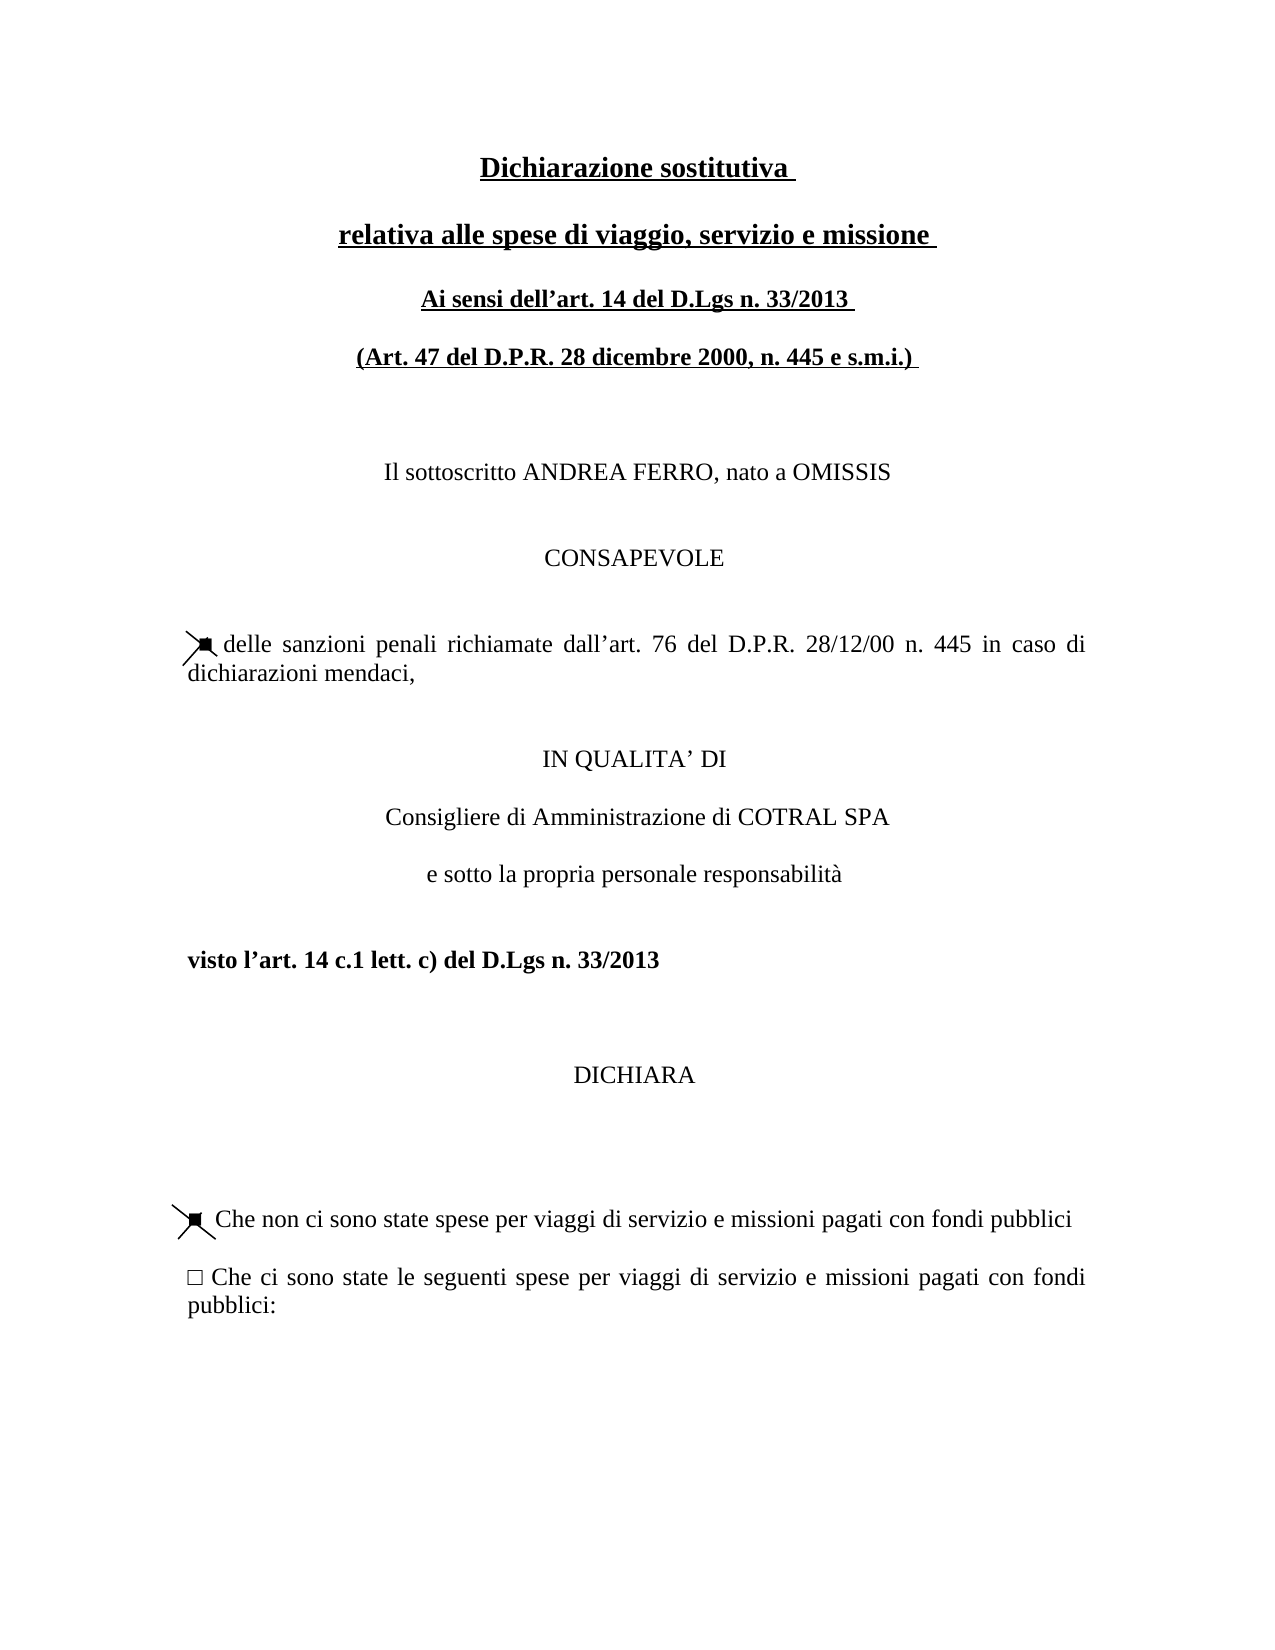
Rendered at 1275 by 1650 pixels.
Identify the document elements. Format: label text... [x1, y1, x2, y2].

text Consigliere di Amministrazione di COTRAL SPA [187, 802, 1087, 830]
text IN QUALITA’ DI [187, 744, 1087, 773]
text e sotto la propria personale responsabilità [187, 859, 1087, 888]
text Dichiarazione sostitutiva [187, 150, 1087, 183]
text Ai sensi dell’art. 14 del D.Lgs n. 33/2013 [187, 284, 1087, 313]
text visto l’art. 14 c.1 lett. c) del D.Lgs n. 33/2013 [187, 945, 1087, 974]
text DICHIARA [187, 1060, 1087, 1089]
text Il sottoscritto ANDREA FERRO, nato a OMISSIS [187, 457, 1087, 485]
text ■ Che non ci sono state spese per viaggi di servizio e missioni pagati con fondi pubblici [187, 1204, 1087, 1233]
text (Art. 47 del D.P.R. 28 dicembre 2000, n. 445 e s.m.i.) [187, 342, 1087, 370]
text relativa alle spese di viaggio, servizio e missione [187, 217, 1087, 251]
text □ Che ci sono state le seguenti spese per viaggi di servizio e missioni pagati con fondi pubblici: [187, 1262, 1087, 1319]
text CONSAPEVOLE [187, 543, 1087, 572]
text ■ delle sanzioni penali richiamate dall’art. 76 del D.P.R. 28/12/00 n. 445 in caso di dichiarazioni mendaci, [187, 629, 1087, 687]
